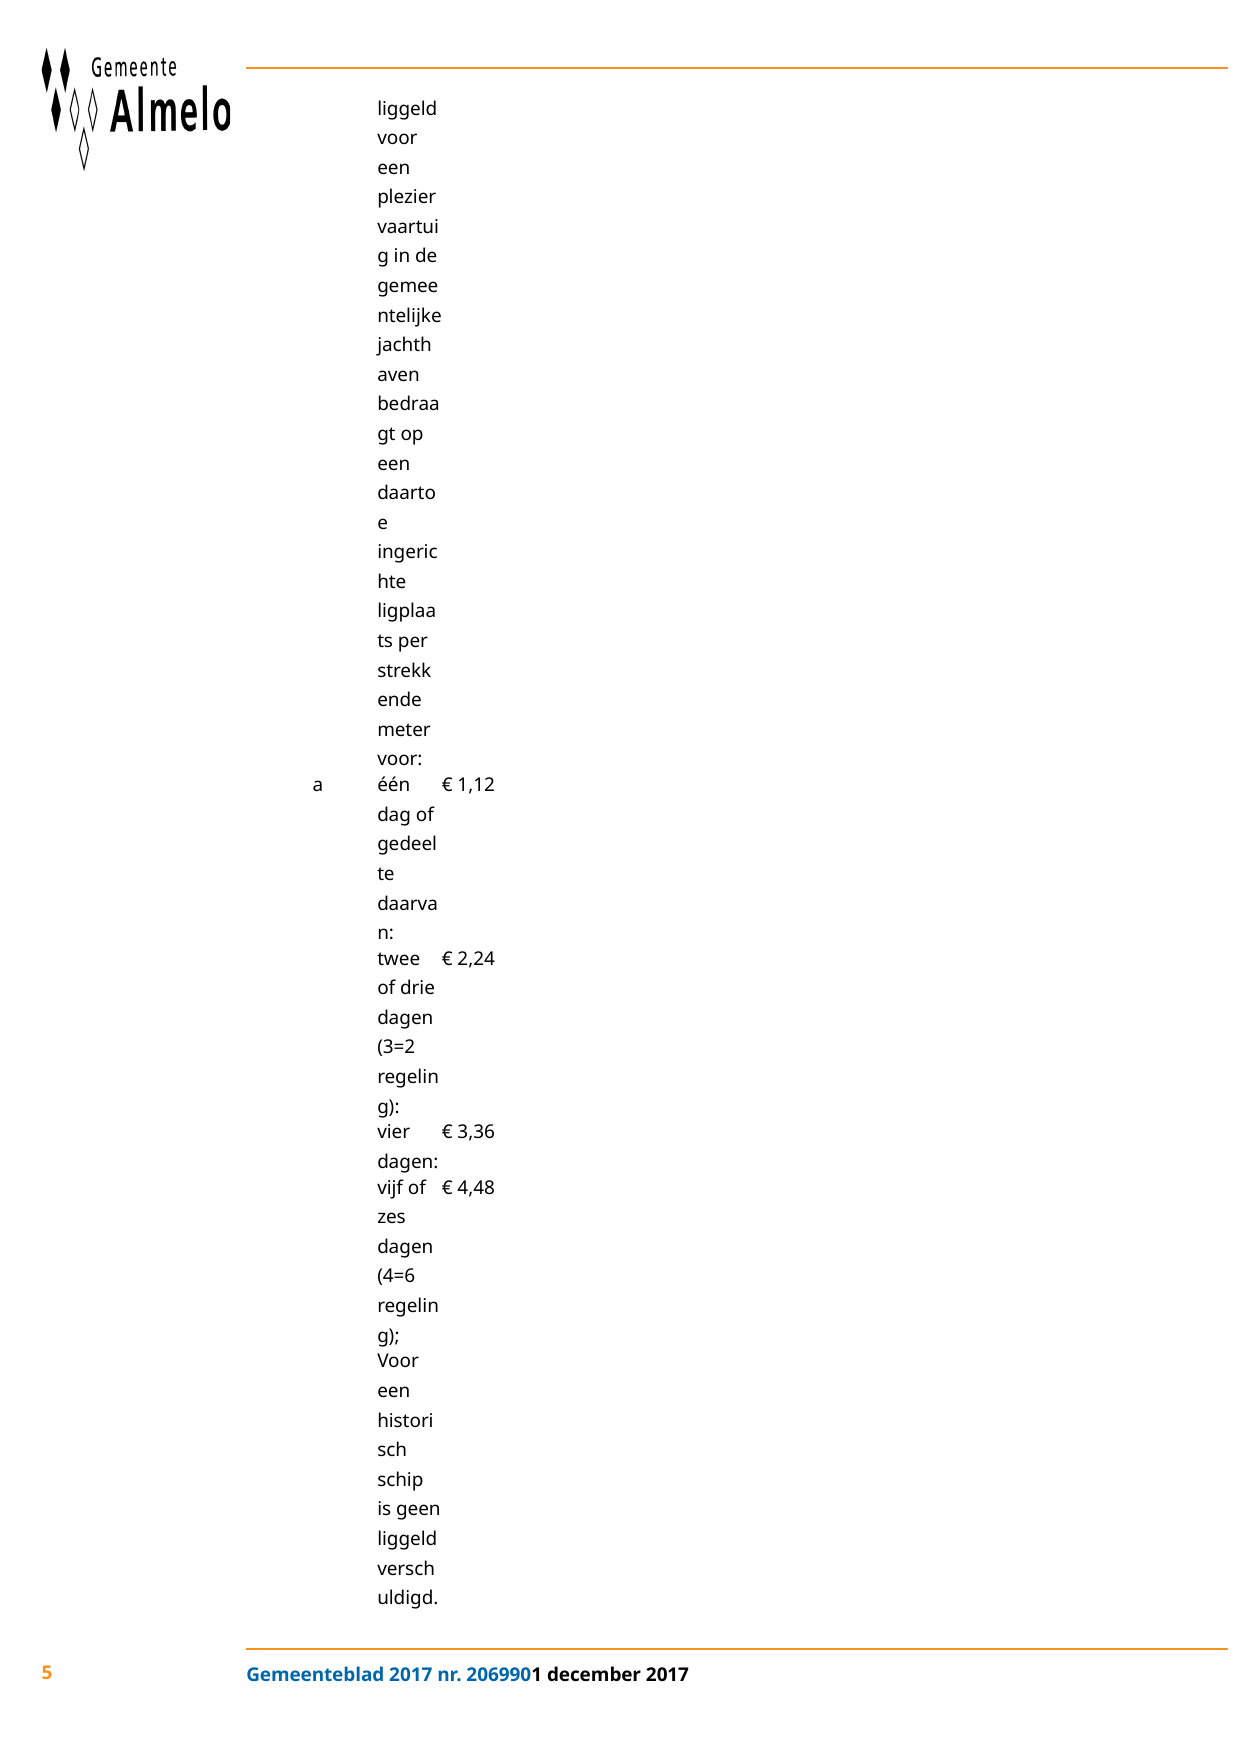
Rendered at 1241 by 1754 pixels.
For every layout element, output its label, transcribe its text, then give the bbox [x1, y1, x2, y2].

table_cell [1023, 1348, 1087, 1610]
table_cell [506, 1174, 571, 1348]
table_cell [635, 1119, 700, 1174]
table_cell [313, 1348, 377, 1610]
table_cell [1087, 1348, 1152, 1610]
table_cell [958, 95, 1022, 771]
table_cell [506, 1119, 571, 1174]
table_cell [248, 771, 312, 945]
table_cell [764, 1119, 829, 1174]
table_cell [1023, 1119, 1087, 1174]
picture [41, 47, 231, 172]
table_cell € 3,36 [442, 1119, 506, 1174]
table_cell [1023, 945, 1087, 1119]
table_cell [764, 771, 829, 945]
table_cell [571, 771, 635, 945]
table_cell [764, 95, 829, 771]
table_cell [894, 1119, 958, 1174]
table_cell [894, 1174, 958, 1348]
table_cell [506, 771, 571, 945]
table_cell [700, 1119, 764, 1174]
table_cell [571, 1348, 635, 1610]
table_cell [313, 95, 377, 771]
table_cell [506, 945, 571, 1119]
table_cell [571, 95, 635, 771]
table_cell vijf of zes dagen (4=6 regeling); [377, 1174, 442, 1348]
table_cell [635, 1174, 700, 1348]
table_cell [635, 95, 700, 771]
table_cell [248, 95, 312, 771]
table_cell [829, 771, 893, 945]
table_cell [764, 1348, 829, 1610]
table_cell [1023, 95, 1087, 771]
table_cell vier dagen: [377, 1119, 442, 1174]
table_cell [764, 1174, 829, 1348]
table_cell [829, 1348, 893, 1610]
table_cell [635, 945, 700, 1119]
table_cell [700, 945, 764, 1119]
table_cell [313, 945, 377, 1119]
table_cell [700, 771, 764, 945]
table_cell [700, 1174, 764, 1348]
table_cell Voor een historisch schip is geen liggeld verschuldigd. [377, 1348, 442, 1610]
table_cell [829, 1174, 893, 1348]
table_cell [248, 945, 312, 1119]
table_cell [700, 95, 764, 771]
table_cell [442, 95, 506, 771]
table_cell [1087, 1119, 1152, 1174]
table_cell [894, 95, 958, 771]
table_cell [700, 1348, 764, 1610]
table_cell [635, 771, 700, 945]
table_cell [1087, 945, 1152, 1119]
table_cell [958, 771, 1022, 945]
table_cell [958, 945, 1022, 1119]
table_cell [1023, 771, 1087, 945]
table_cell [506, 1348, 571, 1610]
table_cell [958, 1174, 1022, 1348]
table_cell [571, 945, 635, 1119]
table_cell [442, 1348, 506, 1610]
table_cell [248, 1174, 312, 1348]
table_cell [506, 95, 571, 771]
table_cell [1023, 1174, 1087, 1348]
table_cell [829, 95, 893, 771]
table_cell € 2,24 [442, 945, 506, 1119]
table_cell [894, 771, 958, 945]
table_cell [958, 1119, 1022, 1174]
table_cell [313, 1174, 377, 1348]
table_cell [571, 1174, 635, 1348]
table_cell [1087, 771, 1152, 945]
table_cell [248, 1348, 312, 1610]
table_cell [635, 1348, 700, 1610]
table_cell [894, 1348, 958, 1610]
table_cell [248, 1119, 312, 1174]
table_cell [764, 945, 829, 1119]
table_cell [829, 1119, 893, 1174]
table_cell € 4,48 [442, 1174, 506, 1348]
table_cell € 1,12 [442, 771, 506, 945]
table_cell [313, 1119, 377, 1174]
table_cell [829, 945, 893, 1119]
table_cell [1087, 1174, 1152, 1348]
table_cell één dag of gedeelte daarvan: [377, 771, 442, 945]
table_cell [571, 1119, 635, 1174]
table_cell liggeld voor een pleziervaartuig in de gemeentelijke jachthaven bedraagt op een daartoe ingerichte ligplaats per strekkende meter voor: [377, 95, 442, 771]
table_cell [958, 1348, 1022, 1610]
table_cell a [313, 771, 377, 945]
table_cell [894, 945, 958, 1119]
table_cell twee of drie dagen (3=2 regeling): [377, 945, 442, 1119]
table_cell [1087, 95, 1152, 771]
